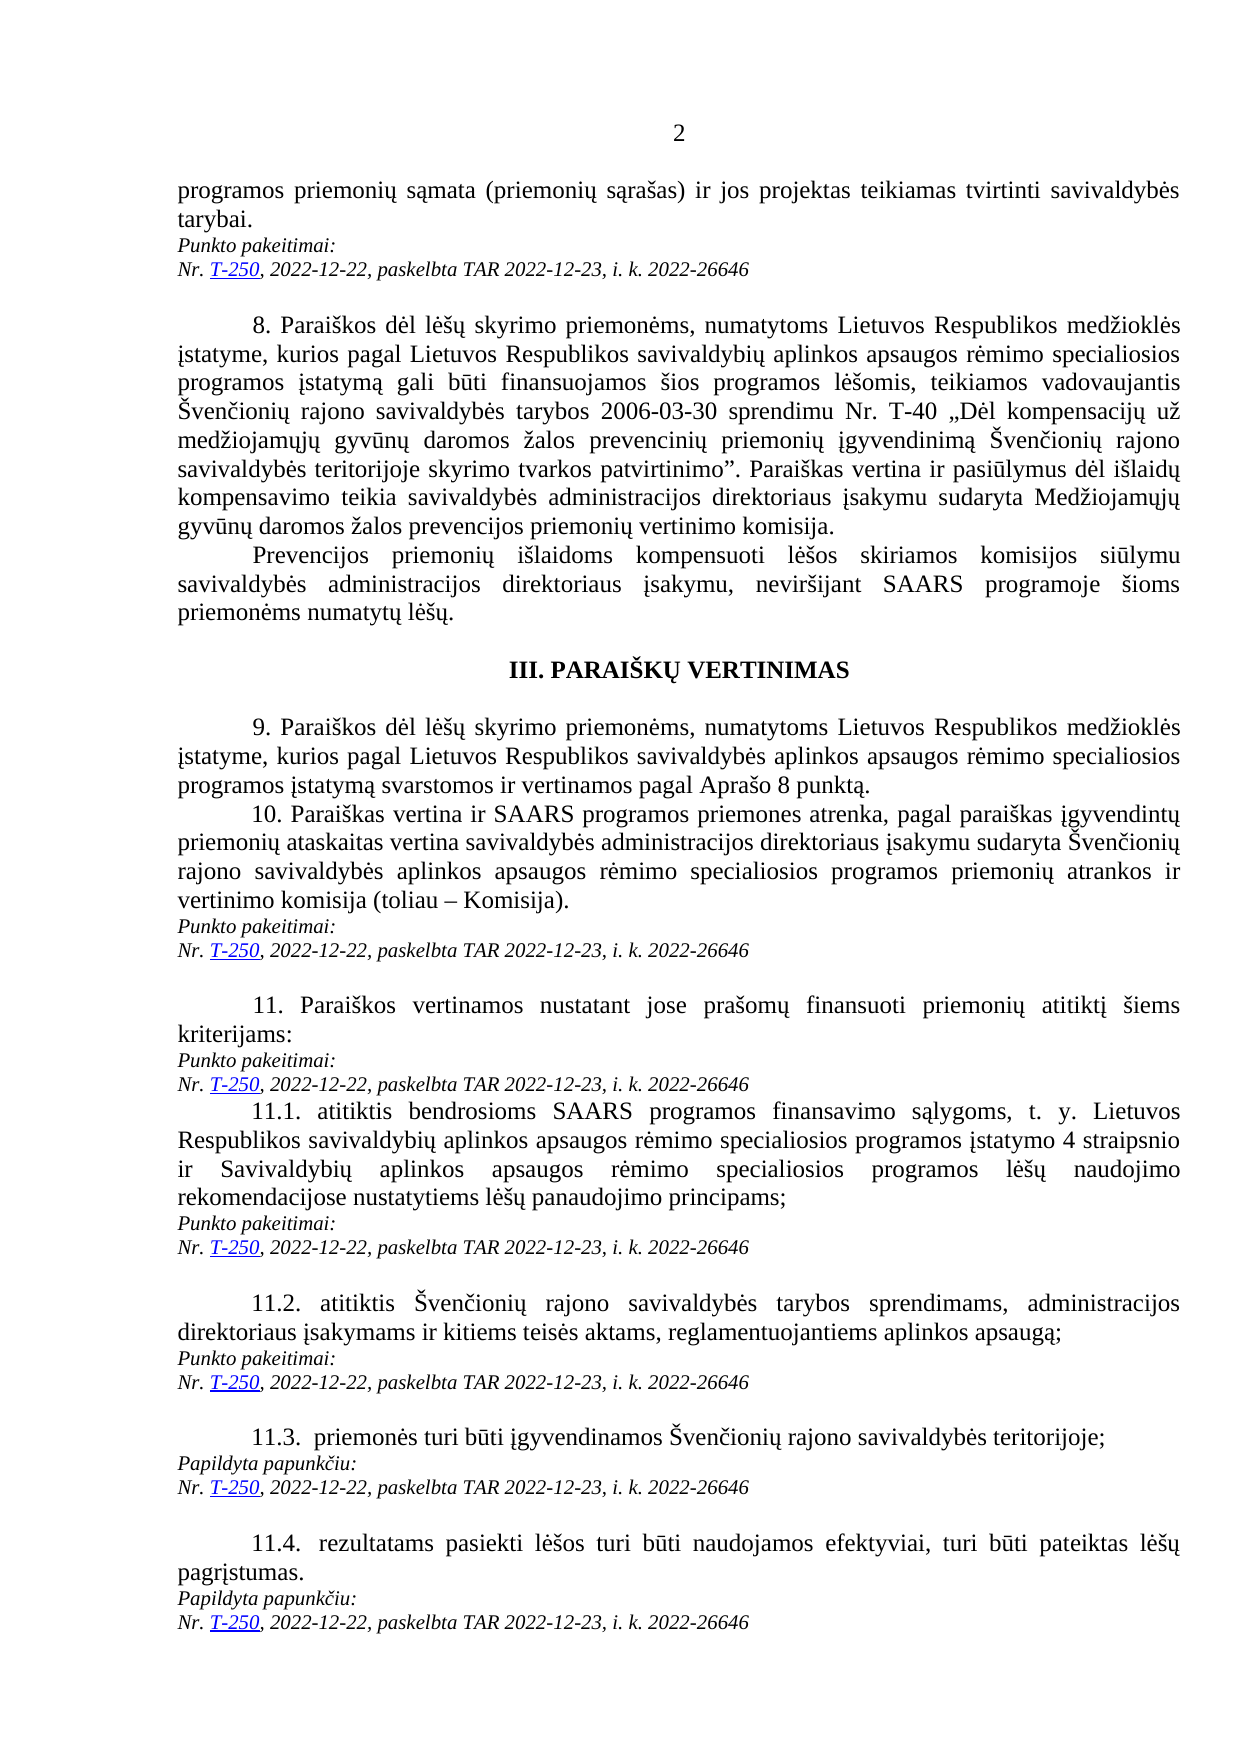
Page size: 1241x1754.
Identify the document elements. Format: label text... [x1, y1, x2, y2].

text Punkto pakeitimai: [177, 1211, 1181, 1235]
text 8. Paraiškos dėl lėšų skyrimo priemonėms, numatytoms Lietuvos Respublikos medžioklės įstatyme, kurios pagal Lietuvos Respublikos savivaldybių aplinkos apsaugos rėmimo specialiosios programos įstatymą gali būti finansuojamos šios programos lėšomis, teikiamos vadovaujantis Švenčionių rajono savivaldybės tarybos 2006-03-30 sprendimu Nr. T-40 „Dėl kompensacijų už medžiojamųjų gyvūnų daromos žalos prevencinių priemonių įgyvendinimą Švenčionių rajono savivaldybės teritorijoje skyrimo tvarkos patvirtinimo”. Paraiškas vertina ir pasiūlymus dėl išlaidų kompensavimo teikia savivaldybės administracijos direktoriaus įsakymu sudaryta Medžiojamųjų gyvūnų daromos žalos prevencijos priemonių vertinimo komisija. [177, 310, 1181, 540]
text 11.1. atitiktis bendrosioms SAARS programos finansavimo sąlygoms, t. y. Lietuvos Respublikos savivaldybių aplinkos apsaugos rėmimo specialiosios programos įstatymo 4 straipsnio ir Savivaldybių aplinkos apsaugos rėmimo specialiosios programos lėšų naudojimo rekomendacijose nustatytiems lėšų panaudojimo principams; [177, 1096, 1181, 1211]
text Nr. T-250, 2022-12-22, paskelbta TAR 2022-12-23, i. k. 2022-26646 [177, 1072, 1181, 1096]
text programos priemonių sąmata (priemonių sąrašas) ir jos projektas teikiamas tvirtinti savivaldybės tarybai. [177, 176, 1181, 233]
text 11.2. atitiktis Švenčionių rajono savivaldybės tarybos sprendimams, administracijos direktoriaus įsakymams ir kitiems teisės aktams, reglamentuojantiems aplinkos apsaugą; [177, 1288, 1181, 1346]
text Papildyta papunkčiu: [177, 1451, 1181, 1475]
text 9. Paraiškos dėl lėšų skyrimo priemonėms, numatytoms Lietuvos Respublikos medžioklės įstatyme, kurios pagal Lietuvos Respublikos savivaldybės aplinkos apsaugos rėmimo specialiosios programos įstatymą svarstomos ir vertinamos pagal Aprašo 8 punktą. [177, 712, 1181, 799]
text Punkto pakeitimai: [177, 914, 1181, 938]
text Punkto pakeitimai: [177, 1048, 1181, 1072]
text Nr. T-250, 2022-12-22, paskelbta TAR 2022-12-23, i. k. 2022-26646 [177, 257, 1181, 281]
text Nr. T-250, 2022-12-22, paskelbta TAR 2022-12-23, i. k. 2022-26646 [177, 1370, 1181, 1394]
text Nr. T-250, 2022-12-22, paskelbta TAR 2022-12-23, i. k. 2022-26646 [177, 1610, 1181, 1634]
text 11.3. priemonės turi būti įgyvendinamos Švenčionių rajono savivaldybės teritorijoje; [177, 1422, 1181, 1451]
text Papildyta papunkčiu: [177, 1586, 1181, 1610]
text Nr. T-250, 2022-12-22, paskelbta TAR 2022-12-23, i. k. 2022-26646 [177, 1475, 1181, 1499]
text 10. Paraiškas vertina ir SAARS programos priemones atrenka, pagal paraiškas įgyvendintų priemonių ataskaitas vertina savivaldybės administracijos direktoriaus įsakymu sudaryta Švenčionių rajono savivaldybės aplinkos apsaugos rėmimo specialiosios programos priemonių atrankos ir vertinimo komisija (toliau – Komisija). [177, 799, 1181, 914]
text III. PARAIŠKŲ VERTINIMAS [177, 655, 1181, 684]
text Nr. T-250, 2022-12-22, paskelbta TAR 2022-12-23, i. k. 2022-26646 [177, 938, 1181, 962]
text Punkto pakeitimai: [177, 1346, 1181, 1370]
text 11.4. rezultatams pasiekti lėšos turi būti naudojamos efektyviai, turi būti pateiktas lėšų pagrįstumas. [177, 1528, 1181, 1586]
text Prevencijos priemonių išlaidoms kompensuoti lėšos skiriamos komisijos siūlymu savivaldybės administracijos direktoriaus įsakymu, neviršijant SAARS programoje šioms priemonėms numatytų lėšų. [177, 540, 1181, 626]
text Punkto pakeitimai: [177, 233, 1181, 257]
text 11. Paraiškos vertinamos nustatant jose prašomų finansuoti priemonių atitiktį šiems kriterijams: [177, 991, 1181, 1048]
text Nr. T-250, 2022-12-22, paskelbta TAR 2022-12-23, i. k. 2022-26646 [177, 1235, 1181, 1259]
